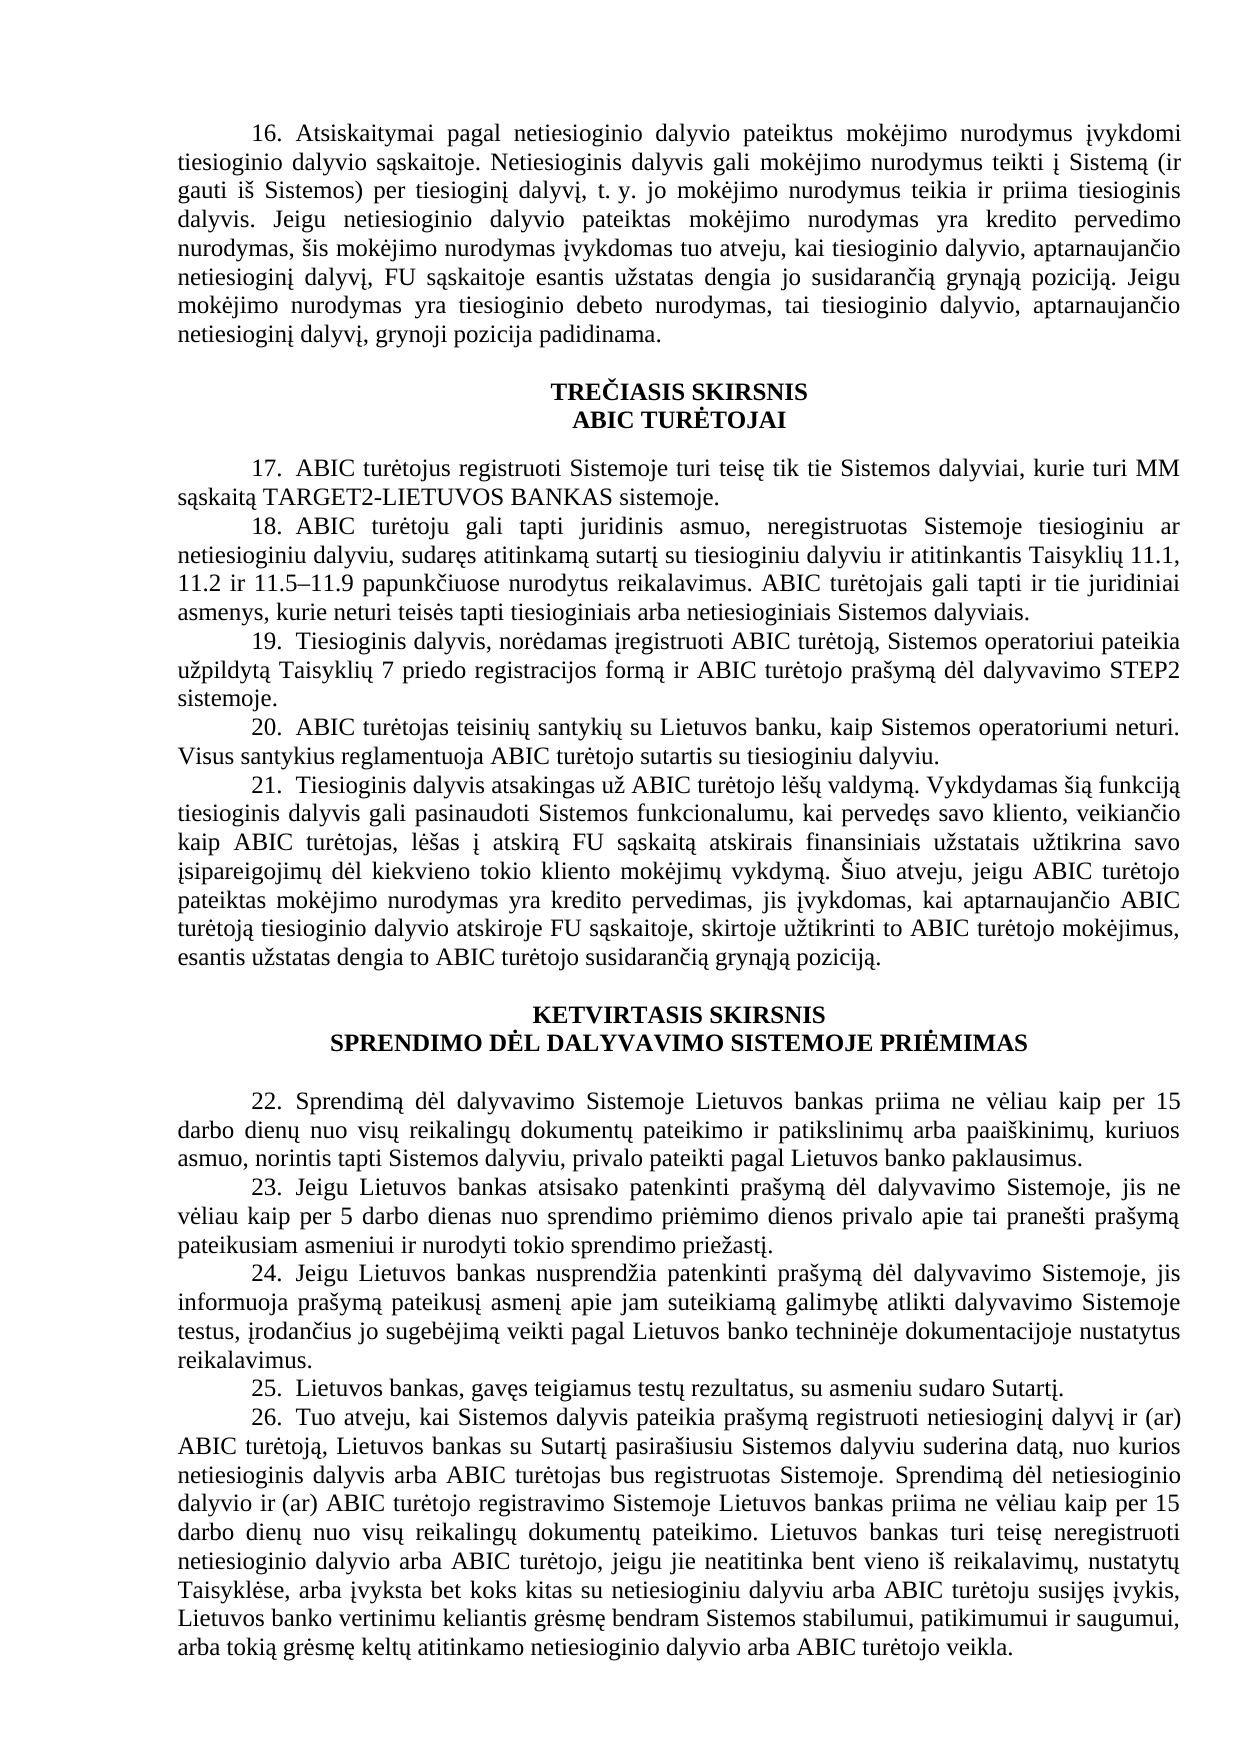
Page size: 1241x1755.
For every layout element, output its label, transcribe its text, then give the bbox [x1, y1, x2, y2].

text SPRENDIMO DĖL DALYVAVIMO SISTEMOJE PRIĖMIMAS [177, 1028, 1181, 1057]
text 25. Lietuvos bankas, gavęs teigiamus testų rezultatus, su asmeniu sudaro Sutartį. [177, 1373, 1181, 1402]
text 19. Tiesioginis dalyvis, norėdamas įregistruoti ABIC turėtoją, Sistemos operatoriui pateikia užpildytą Taisyklių 7 priedo registracijos formą ir ABIC turėtojo prašymą dėl dalyvavimo STEP2 sistemoje. [177, 626, 1181, 712]
text 26. Tuo atveju, kai Sistemos dalyvis pateikia prašymą registruoti netiesioginį dalyvį ir (ar) ABIC turėtoją, Lietuvos bankas su Sutartį pasirašiusiu Sistemos dalyviu suderina datą, nuo kurios netiesioginis dalyvis arba ABIC turėtojas bus registruotas Sistemoje. Sprendimą dėl netiesioginio dalyvio ir (ar) ABIC turėtojo registravimo Sistemoje Lietuvos bankas priima ne vėliau kaip per 15 darbo dienų nuo visų reikalingų dokumentų pateikimo. Lietuvos bankas turi teisę neregistruoti netiesioginio dalyvio arba ABIC turėtojo, jeigu jie neatitinka bent vieno iš reikalavimų, nustatytų Taisyklėse, arba įvyksta bet koks kitas su netiesioginiu dalyviu arba ABIC turėtoju susijęs įvykis, Lietuvos banko vertinimu keliantis grėsmę bendram Sistemos stabilumui, patikimumui ir saugumui, arba tokią grėsmę keltų atitinkamo netiesioginio dalyvio arba ABIC turėtojo veikla. [177, 1402, 1181, 1661]
text 16. Atsiskaitymai pagal netiesioginio dalyvio pateiktus mokėjimo nurodymus įvykdomi tiesioginio dalyvio sąskaitoje. Netiesioginis dalyvis gali mokėjimo nurodymus teikti į Sistemą (ir gauti iš Sistemos) per tiesioginį dalyvį, t. y. jo mokėjimo nurodymus teikia ir priima tiesioginis dalyvis. Jeigu netiesioginio dalyvio pateiktas mokėjimo nurodymas yra kredito pervedimo nurodymas, šis mokėjimo nurodymas įvykdomas tuo atveju, kai tiesioginio dalyvio, aptarnaujančio netiesioginį dalyvį, FU sąskaitoje esantis užstatas dengia jo susidarančią grynąją poziciją. Jeigu mokėjimo nurodymas yra tiesioginio debeto nurodymas, tai tiesioginio dalyvio, aptarnaujančio netiesioginį dalyvį, grynoji pozicija padidinama. [177, 118, 1181, 348]
text 20. ABIC turėtojas teisinių santykių su Lietuvos banku, kaip Sistemos operatoriumi neturi. Visus santykius reglamentuoja ABIC turėtojo sutartis su tiesioginiu dalyviu. [177, 712, 1181, 770]
text 24. Jeigu Lietuvos bankas nusprendžia patenkinti prašymą dėl dalyvavimo Sistemoje, jis informuoja prašymą pateikusį asmenį apie jam suteikiamą galimybę atlikti dalyvavimo Sistemoje testus, įrodančius jo sugebėjimą veikti pagal Lietuvos banko techninėje dokumentacijoje nustatytus reikalavimus. [177, 1258, 1181, 1373]
text 23. Jeigu Lietuvos bankas atsisako patenkinti prašymą dėl dalyvavimo Sistemoje, jis ne vėliau kaip per 5 darbo dienas nuo sprendimo priėmimo dienos privalo apie tai pranešti prašymą pateikusiam asmeniui ir nurodyti tokio sprendimo priežastį. [177, 1172, 1181, 1258]
text 22. Sprendimą dėl dalyvavimo Sistemoje Lietuvos bankas priima ne vėliau kaip per 15 darbo dienų nuo visų reikalingų dokumentų pateikimo ir patikslinimų arba paaiškinimų, kuriuos asmuo, norintis tapti Sistemos dalyviu, privalo pateikti pagal Lietuvos banko paklausimus. [177, 1086, 1181, 1172]
text 18. ABIC turėtoju gali tapti juridinis asmuo, neregistruotas Sistemoje tiesioginiu ar netiesioginiu dalyviu, sudaręs atitinkamą sutartį su tiesioginiu dalyviu ir atitinkantis Taisyklių 11.1, 11.2 ir 11.5–11.9 papunkčiuose nurodytus reikalavimus. ABIC turėtojais gali tapti ir tie juridiniai asmenys, kurie neturi teisės tapti tiesioginiais arba netiesioginiais Sistemos dalyviais. [177, 511, 1181, 626]
text 17. ABIC turėtojus registruoti Sistemoje turi teisę tik tie Sistemos dalyviai, kurie turi MM sąskaitą TARGET2-LIETUVOS BANKAS sistemoje. [177, 453, 1181, 511]
text 21. Tiesioginis dalyvis atsakingas už ABIC turėtojo lėšų valdymą. Vykdydamas šią funkciją tiesioginis dalyvis gali pasinaudoti Sistemos funkcionalumu, kai pervedęs savo kliento, veikiančio kaip ABIC turėtojas, lėšas į atskirą FU sąskaitą atskirais finansiniais užstatais užtikrina savo įsipareigojimų dėl kiekvieno tokio kliento mokėjimų vykdymą. Šiuo atveju, jeigu ABIC turėtojo pateiktas mokėjimo nurodymas yra kredito pervedimas, jis įvykdomas, kai aptarnaujančio ABIC turėtoją tiesioginio dalyvio atskiroje FU sąskaitoje, skirtoje užtikrinti to ABIC turėtojo mokėjimus, esantis užstatas dengia to ABIC turėtojo susidarančią grynąją poziciją. [177, 770, 1181, 971]
text KETVIRTASIS SKIRSNIS [177, 1000, 1181, 1028]
text ABIC TURĖTOJAI [177, 406, 1181, 434]
text TREČIASIS SKIRSNIS [177, 377, 1181, 406]
